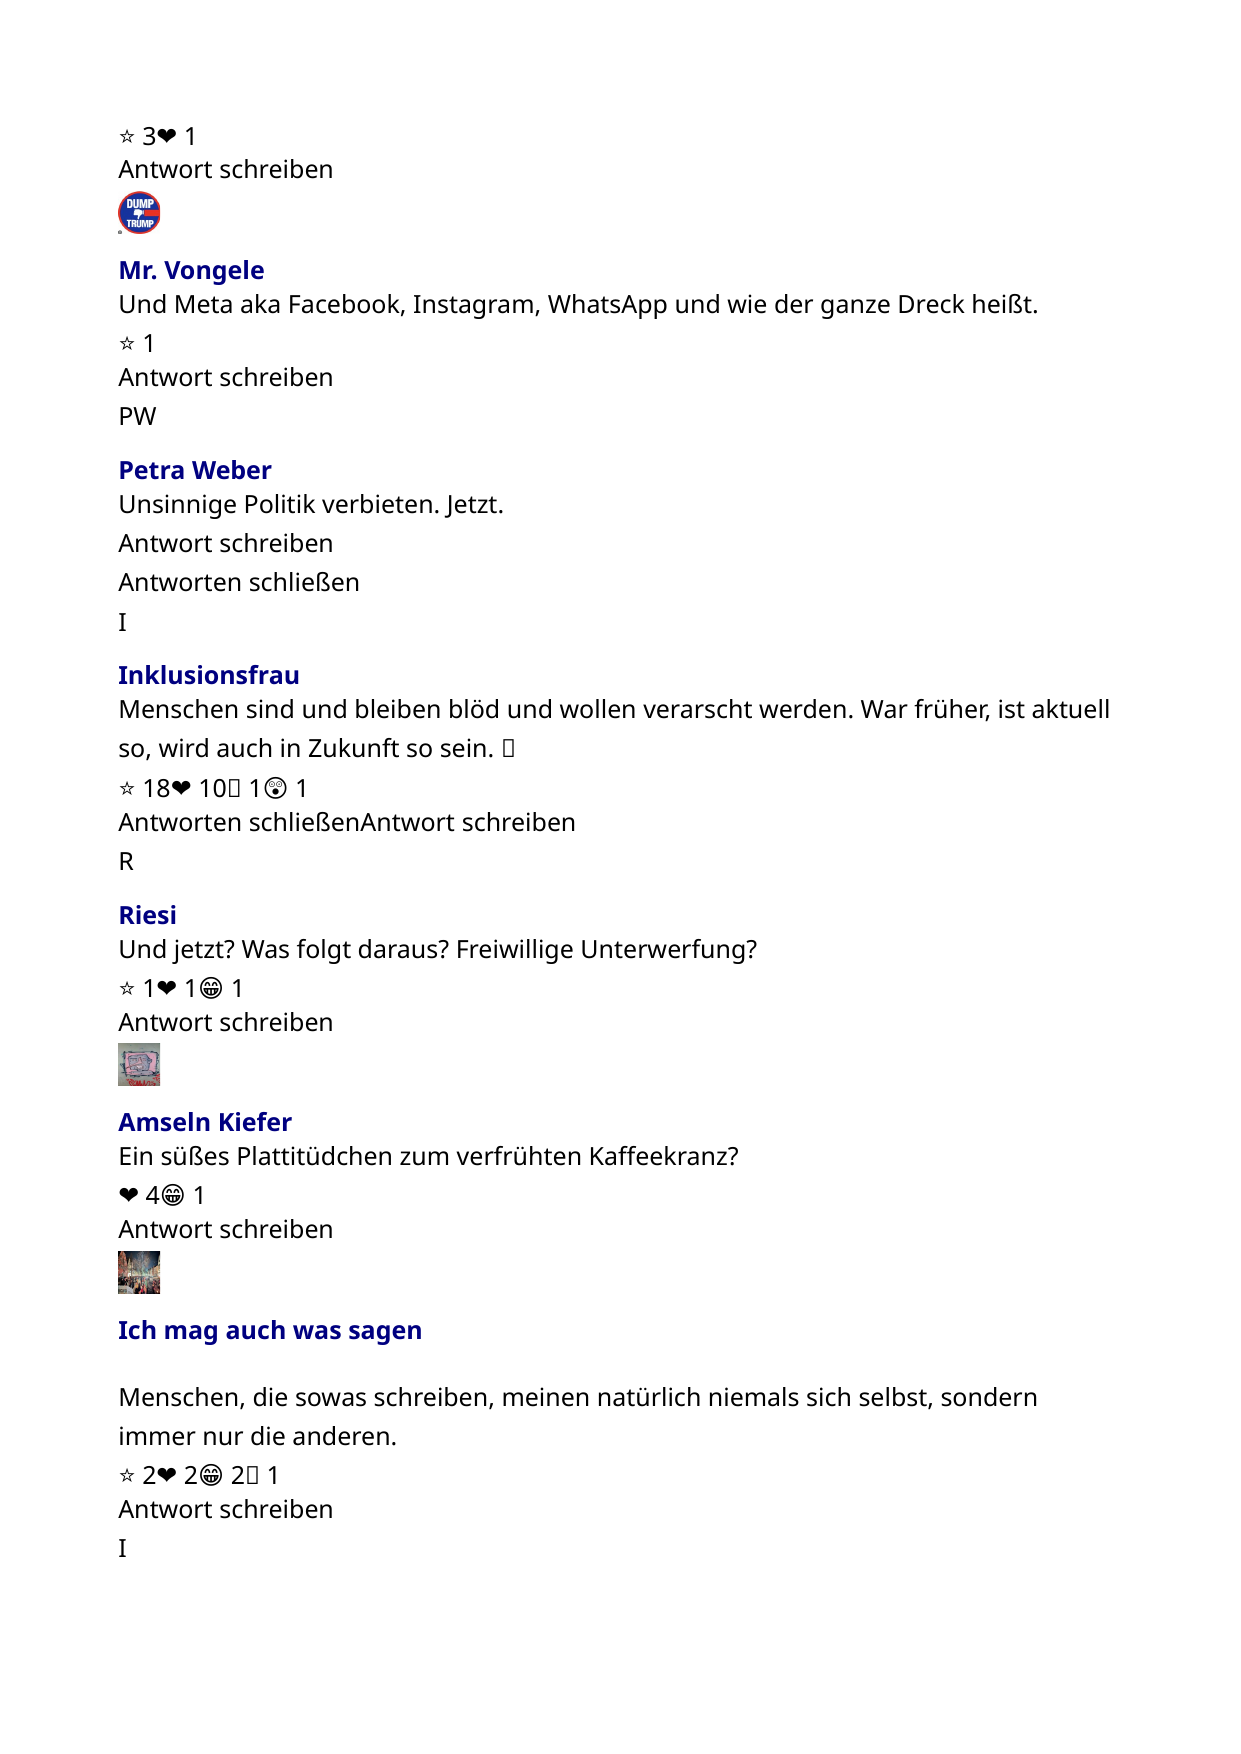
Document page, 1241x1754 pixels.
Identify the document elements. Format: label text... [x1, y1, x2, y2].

text Antwort schreiben [118, 360, 1122, 394]
text I [118, 604, 1122, 638]
text Ein süßes Plattitüdchen zum verfrühten Kaffeekranz? [118, 1139, 1122, 1173]
subtitle Ich mag auch was sagen [118, 1312, 1122, 1346]
text ⭐️ 2❤️ 2😁 2🙁 1 [118, 1458, 1122, 1492]
text Antworten schließen [118, 565, 1122, 599]
subtitle Inklusionsfrau [118, 658, 1122, 692]
text ⭐️ 18❤️ 10🙁 1😲 1 [118, 770, 1122, 804]
text Antwort schreiben [118, 526, 1122, 560]
text Antwort schreiben [118, 1004, 1122, 1039]
subtitle Mr. Vongele [118, 252, 1122, 286]
text I [118, 1531, 1122, 1565]
text Antwort schreiben [118, 1212, 1122, 1246]
text Und jetzt? Was folgt daraus? Freiwillige Unterwerfung? [118, 931, 1122, 965]
text ⭐️ 3❤️ 1 [118, 118, 1122, 152]
text Menschen sind und bleiben blöd und wollen verarscht werden. War früher, ist aktuell so, wird auch in Zukunft so sein. 🤷 [118, 692, 1122, 765]
text Und Meta aka Facebook, Instagram, WhatsApp und wie der ganze Dreck heißt. [118, 286, 1122, 321]
subtitle Petra Weber [118, 453, 1122, 487]
text ❤️ 4😁 1 [118, 1178, 1122, 1212]
text PW [118, 399, 1122, 433]
picture [118, 1251, 161, 1294]
text Antworten schließenAntwort schreiben [118, 804, 1122, 838]
text Antwort schreiben [118, 1492, 1122, 1526]
text R [118, 843, 1122, 878]
picture [118, 191, 161, 234]
text ⭐️ 1❤️ 1😁 1 [118, 971, 1122, 1004]
text Antwort schreiben [118, 152, 1122, 186]
text Menschen, die sowas schreiben, meinen natürlich niemals sich selbst, sondern immer nur die anderen. [118, 1379, 1122, 1453]
text Unsinnige Politik verbieten. Jetzt. [118, 487, 1122, 521]
subtitle Amseln Kiefer [118, 1105, 1122, 1139]
subtitle Riesi [118, 897, 1122, 931]
picture [118, 1043, 161, 1086]
text ⭐️ 1 [118, 326, 1122, 360]
